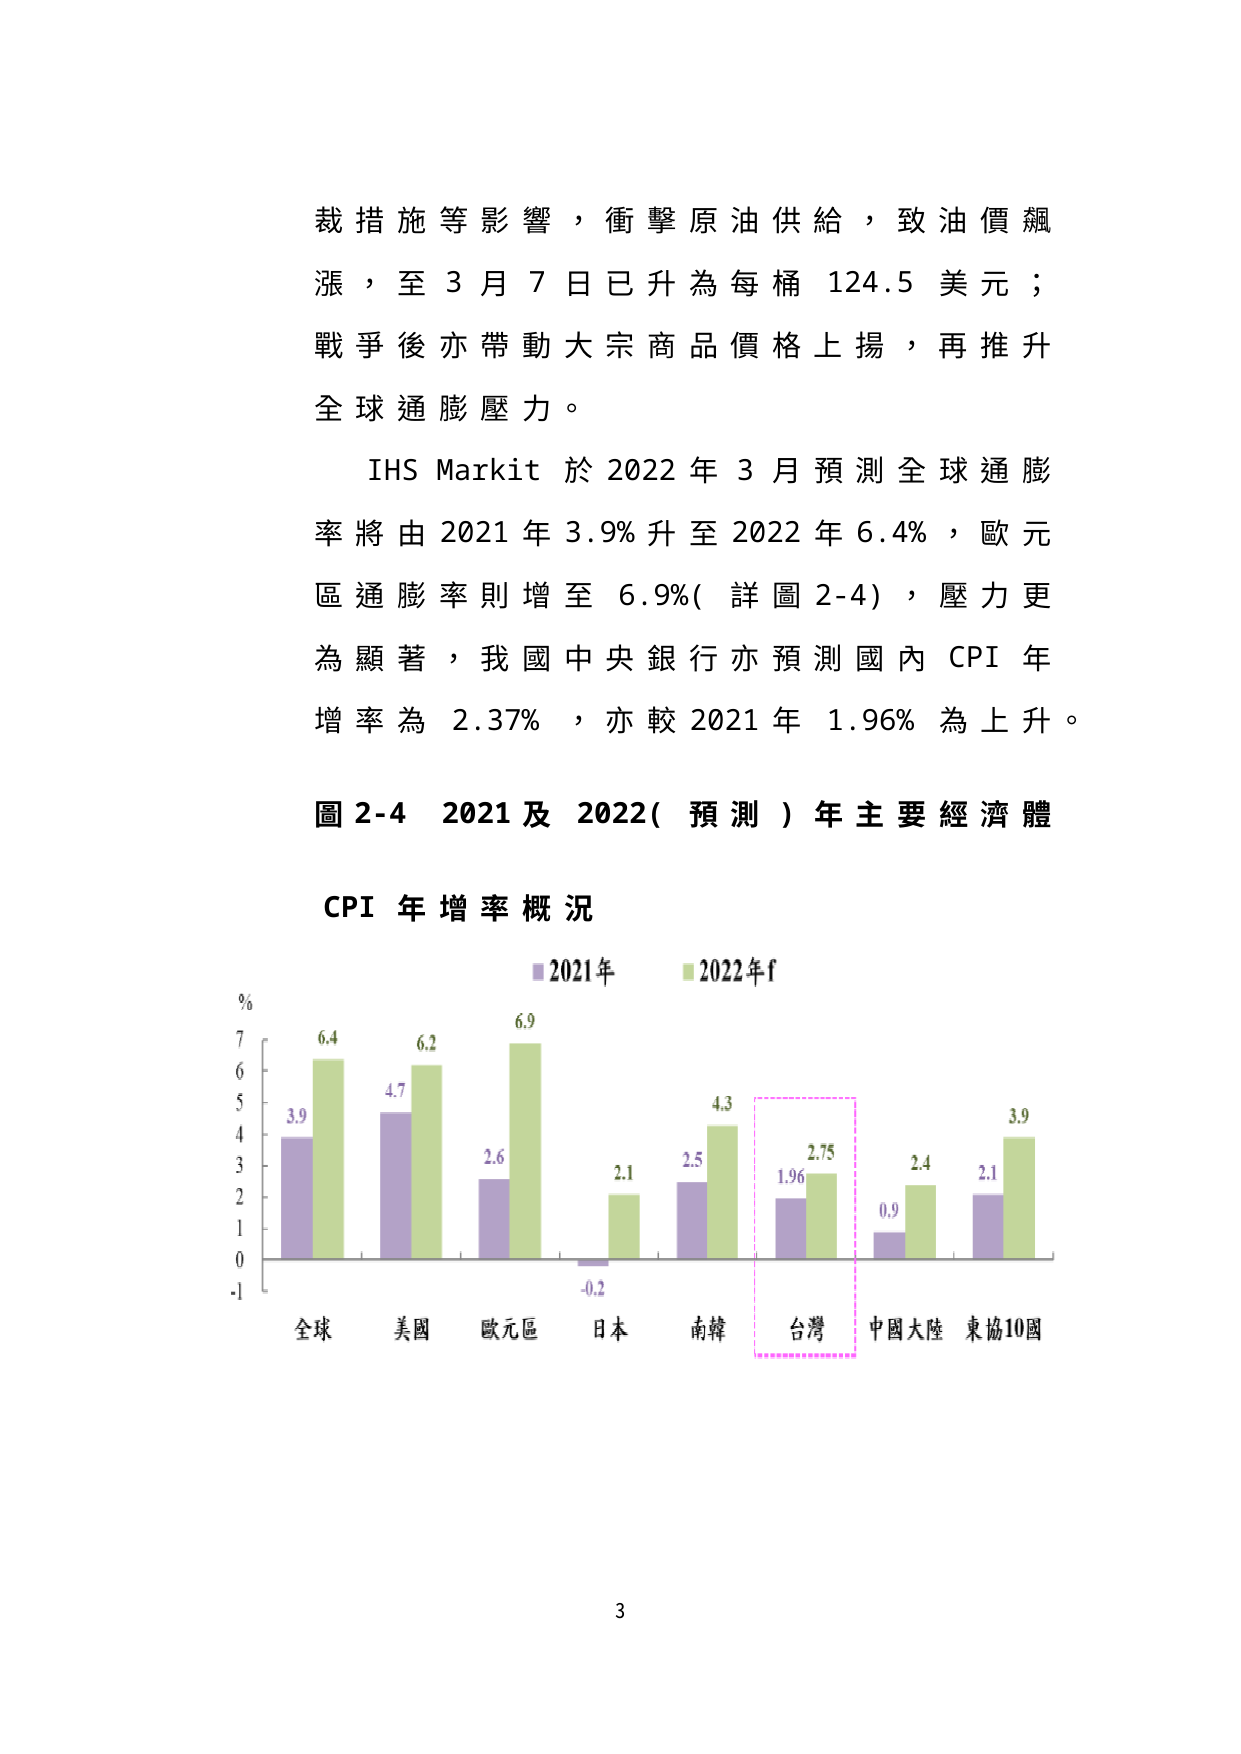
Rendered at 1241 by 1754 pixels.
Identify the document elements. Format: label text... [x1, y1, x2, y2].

text IHS Markit於2022年3月預測全球通膨率將由2021年3.9%升至2022年6.4%，歐元區通膨率則增至6.9%(詳圖2-4)，壓力更為顯著，我國中央銀行亦預測國內CPI年增率為2.37%，亦較2021年1.96%為上升。 [271, 427, 1058, 740]
text 圖2-4 2021及2022(預測)年主要經濟體CPI年增率概況 [271, 740, 1058, 927]
text 裁措施等影響，衝擊原油供給，致油價飆漲，至3月7日已升為每桶124.5美元；戰爭後亦帶動大宗商品價格上揚，再推升全球通膨壓力。 [271, 177, 1058, 427]
